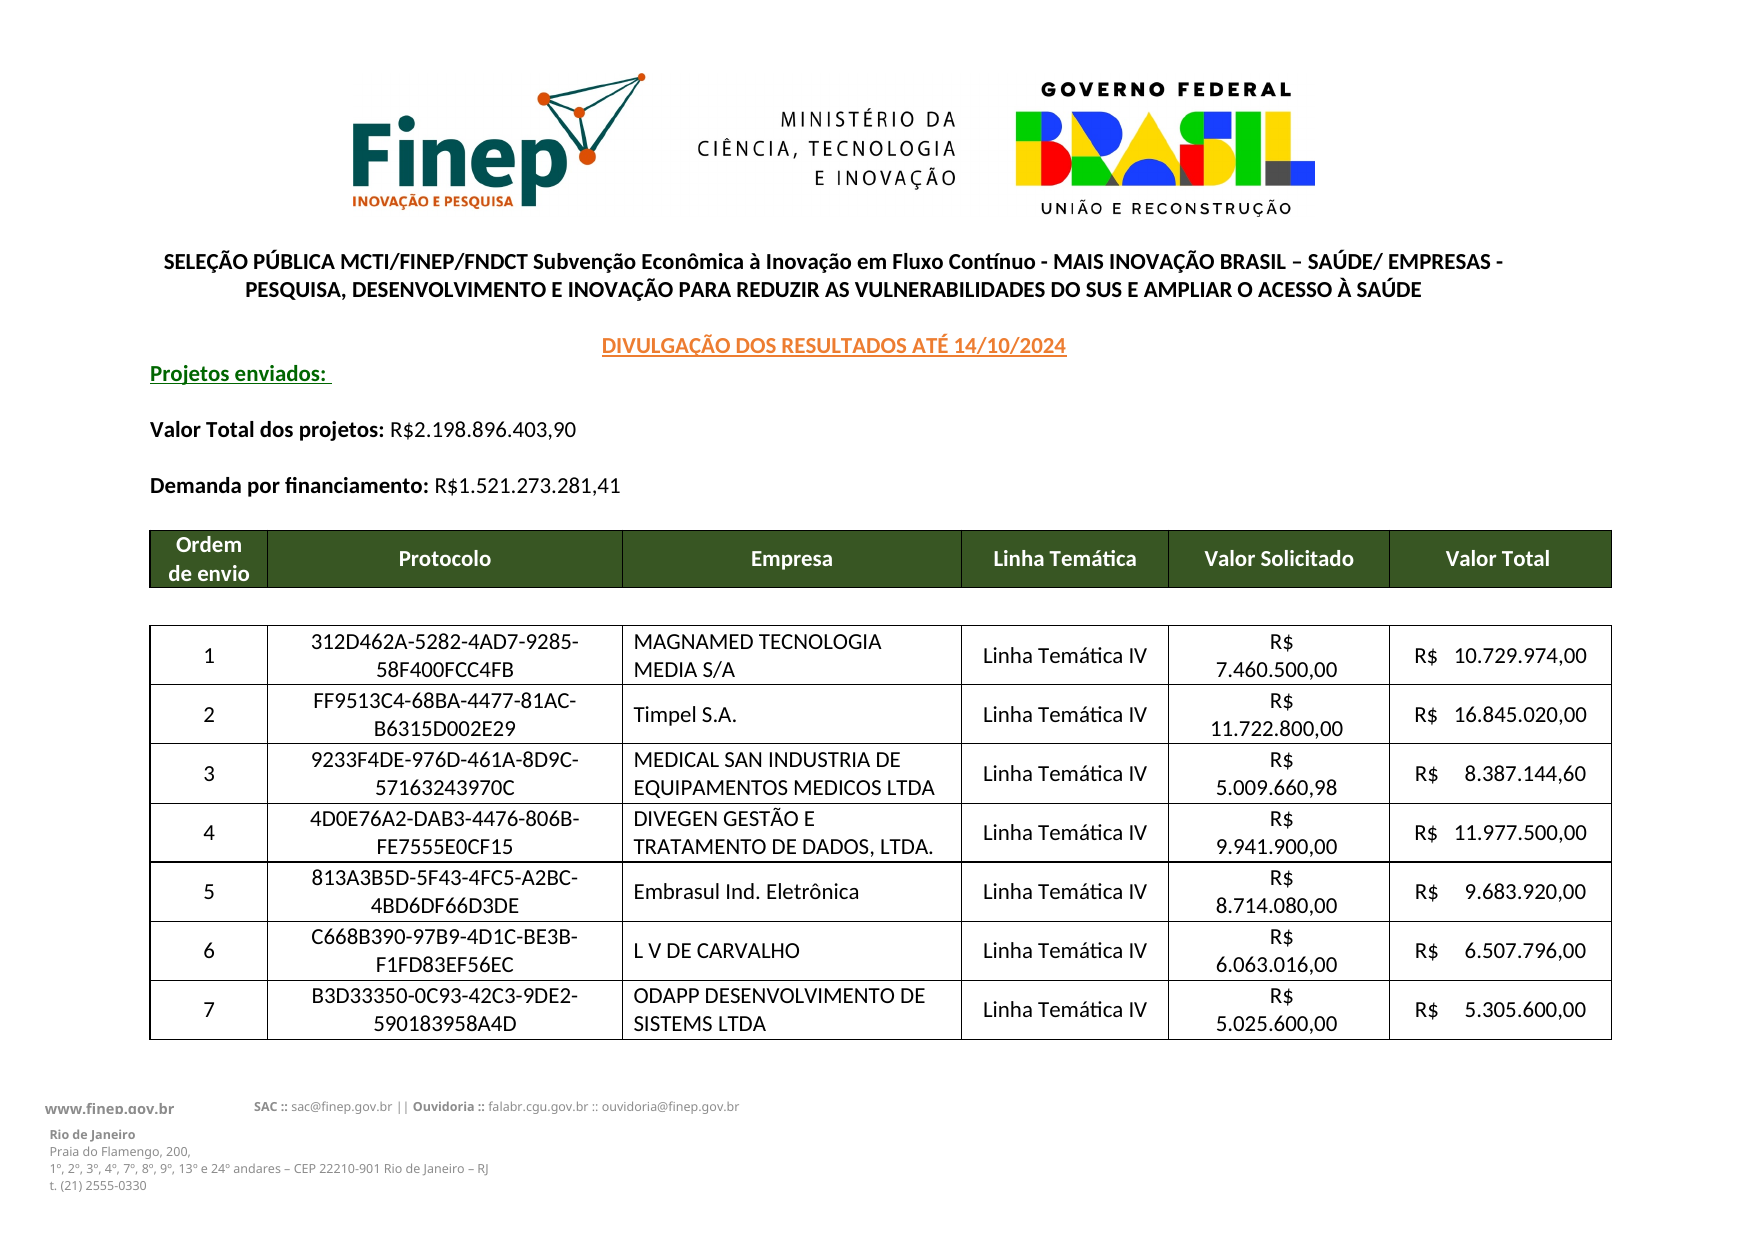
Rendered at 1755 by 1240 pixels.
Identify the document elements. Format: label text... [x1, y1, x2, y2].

table_cell Linha Temática IV [962, 685, 1168, 743]
table_header 1 [151, 626, 267, 684]
table_cell 4 [151, 804, 267, 861]
table_cell Embrasul Ind. Eletrônica [623, 863, 961, 921]
table_cell Timpel S.A. [623, 685, 961, 743]
table_cell MEDICAL SAN INDUSTRIA DE EQUIPAMENTOS MEDICOS LTDA [623, 744, 961, 802]
table_cell 813A3B5D-5F43-4FC5-A2BC-4BD6DF66D3DE [268, 863, 622, 921]
table_cell Linha Temática IV [962, 863, 1168, 921]
table_header R$ 7.460.500,00 [1169, 626, 1389, 684]
table_cell R$ 5.009.660,98 [1169, 744, 1389, 802]
table_cell R$ 8.714.080,00 [1169, 863, 1389, 921]
table_cell 4D0E76A2-DAB3-4476-806B-FE7555E0CF15 [268, 804, 622, 861]
table_cell R$ 5.025.600,00 [1169, 981, 1389, 1039]
table_cell 7 [151, 981, 267, 1039]
table_cell ODAPP DESENVOLVIMENTO DE SISTEMS LTDA [623, 981, 961, 1039]
table_cell R$ 8.387.144,60 [1390, 744, 1611, 802]
table_header MAGNAMED TECNOLOGIA MEDIA S/A [623, 626, 961, 684]
table_cell Linha Temática IV [962, 804, 1168, 861]
table_cell 6 [151, 922, 267, 979]
table_header 312D462A-5282-4AD7-9285-58F400FCC4FB [268, 626, 622, 684]
table_cell L V DE CARVALHO [623, 922, 961, 979]
table_header R$ 10.729.974,00 [1390, 626, 1611, 684]
table_cell R$ 6.063.016,00 [1169, 922, 1389, 979]
table_cell Linha Temática IV [962, 981, 1168, 1039]
table_cell 9233F4DE-976D-461A-8D9C-57163243970C [268, 744, 622, 802]
table_cell R$ 9.941.900,00 [1169, 804, 1389, 861]
table_cell 2 [151, 685, 267, 743]
table_cell DIVEGEN GESTÃO E TRATAMENTO DE DADOS, LTDA. [623, 804, 961, 861]
table_header Linha Temática IV [962, 626, 1168, 684]
table_cell Linha Temática IV [962, 744, 1168, 802]
table_cell FF9513C4-68BA-4477-81AC-B6315D002E29 [268, 685, 622, 743]
table_cell 5 [151, 863, 267, 921]
table_cell R$ 9.683.920,00 [1390, 863, 1611, 921]
table_cell R$ 11.977.500,00 [1390, 804, 1611, 861]
table_cell 3 [151, 744, 267, 802]
table_cell R$ 11.722.800,00 [1169, 685, 1389, 743]
table_cell B3D33350-0C93-42C3-9DE2-590183958A4D [268, 981, 622, 1039]
table_cell R$ 16.845.020,00 [1390, 685, 1611, 743]
table_cell C668B390-97B9-4D1C-BE3B-F1FD83EF56EC [268, 922, 622, 979]
table_cell R$ 5.305.600,00 [1390, 981, 1611, 1039]
table_cell R$ 6.507.796,00 [1390, 922, 1611, 979]
table_cell Linha Temática IV [962, 922, 1168, 979]
